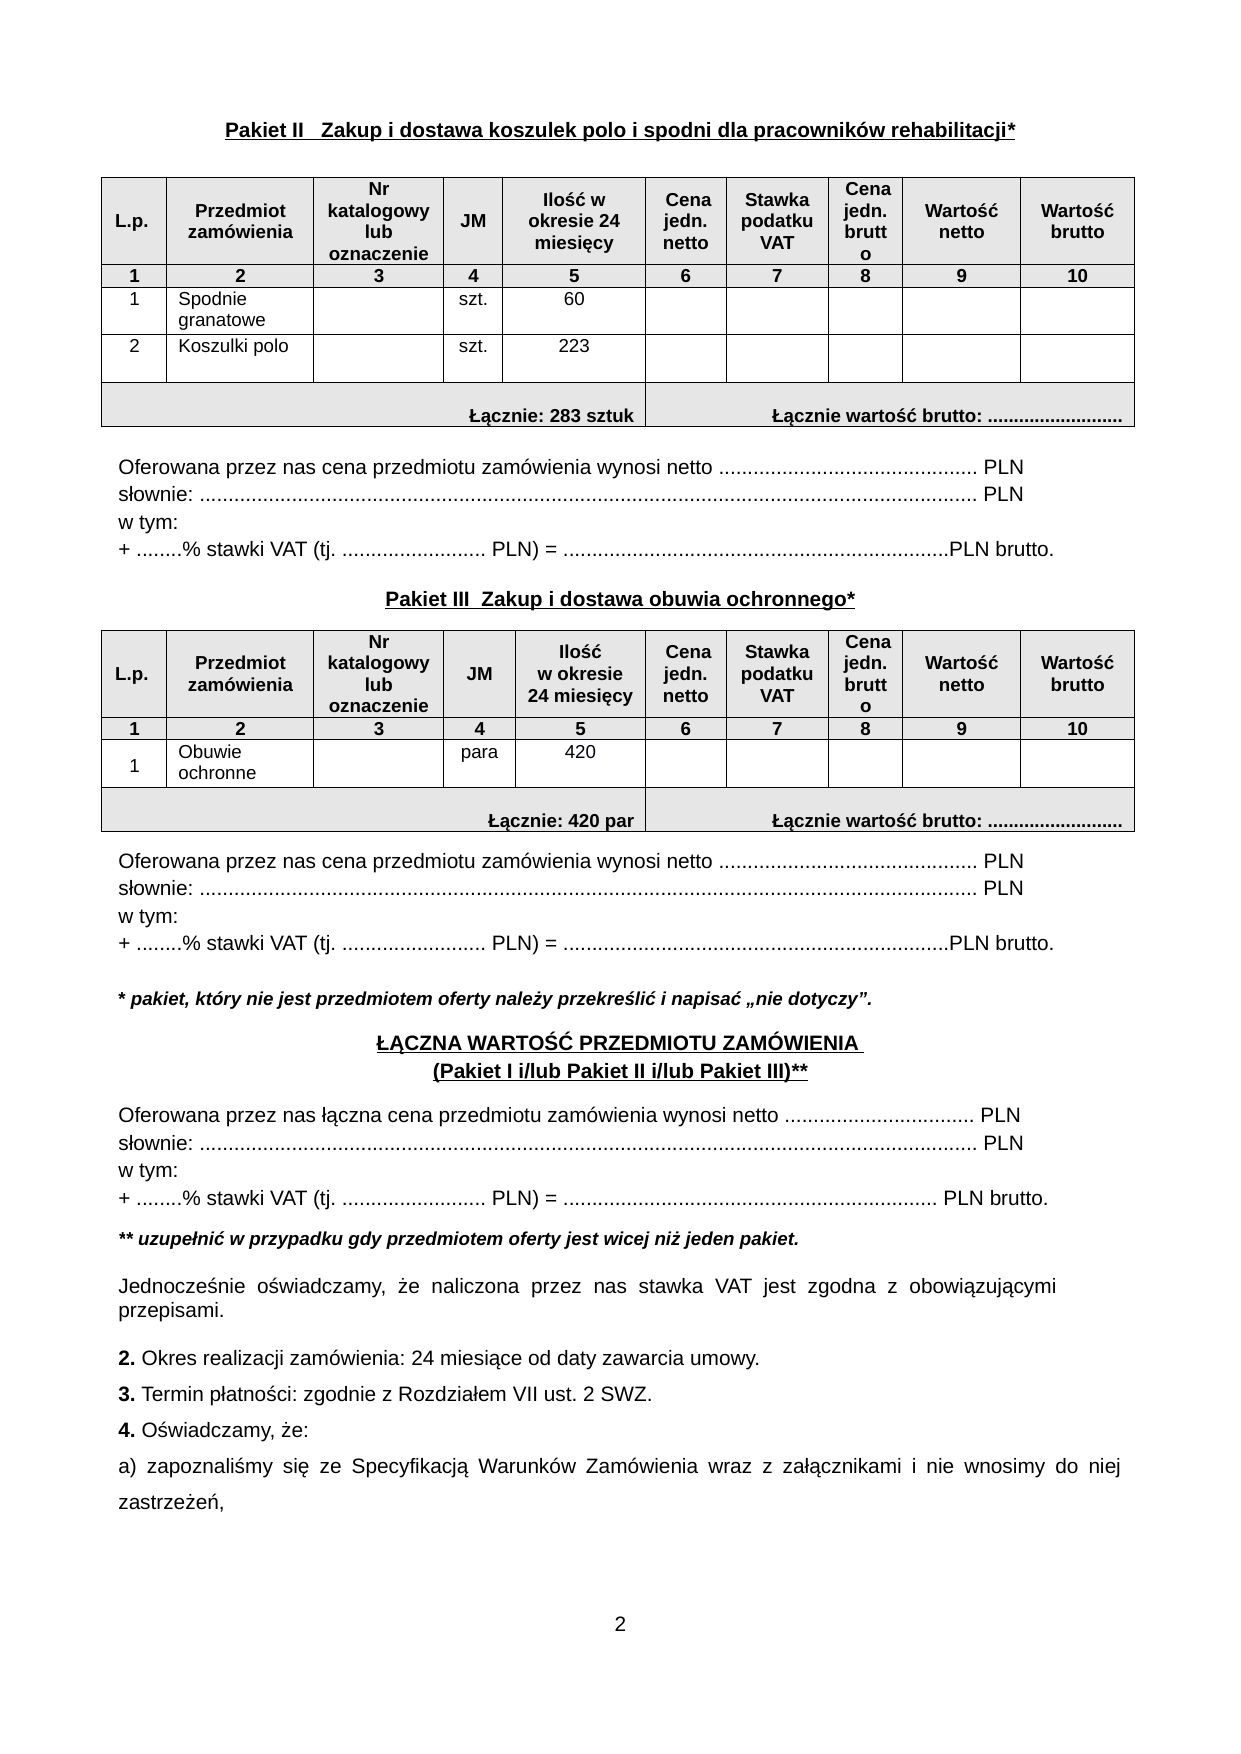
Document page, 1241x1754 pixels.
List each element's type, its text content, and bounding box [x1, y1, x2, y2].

table_cell [829, 288, 902, 334]
table_cell [727, 740, 828, 787]
table_cell [646, 335, 726, 382]
text Pakiet II Zakup i dostawa koszulek polo i spodni dla pracowników rehabilitacji* [118, 118, 1122, 142]
text Pakiet III Zakup i dostawa obuwia ochronnego* [118, 587, 1122, 611]
table_cell [646, 740, 726, 787]
table_cell para [444, 740, 515, 787]
table_cell 3 [314, 718, 443, 739]
table_header Stawka podatku VAT [727, 631, 828, 717]
table_cell Łącznie: 420 par [102, 788, 645, 831]
text Oferowana przez nas cena przedmiotu zamówienia wynosi netto ............................................. PLN [118, 454, 1057, 478]
table_cell 420 [516, 740, 645, 787]
table_cell 1 [102, 288, 166, 334]
table_header Przedmiot zamówienia [167, 631, 313, 717]
table_cell 1 [102, 265, 166, 287]
text ** uzupełnić w przypadku gdy przedmiotem oferty jest wicej niż jeden pakiet. [118, 1228, 1057, 1249]
text w tym: [0, 509, 1057, 533]
table_cell [903, 740, 1020, 787]
text ŁĄCZNA WARTOŚĆ PRZEDMIOTU ZAMÓWIENIA [118, 1031, 1122, 1055]
table_cell 2 [167, 265, 313, 287]
table_header L.p. [102, 631, 166, 717]
table_cell 60 [503, 288, 645, 334]
table_cell [1021, 288, 1134, 334]
text słownie: ....................................................................................................................................... PLN [0, 1131, 1057, 1155]
text słownie: ....................................................................................................................................... PLN [0, 482, 1057, 506]
table_cell [727, 335, 828, 382]
table_cell 8 [829, 265, 902, 287]
table_cell 6 [646, 265, 726, 287]
table_header Cena jedn. brutto [829, 631, 902, 717]
text + ........% stawki VAT (tj. ......................... PLN) = ...................................................................PLN brutto. [0, 931, 1057, 955]
table_cell 2 [167, 718, 313, 739]
text słownie: ....................................................................................................................................... PLN [0, 876, 1057, 900]
table_cell 223 [503, 335, 645, 382]
table_cell 2 [102, 335, 166, 382]
table_cell [314, 288, 443, 334]
table_cell 10 [1021, 265, 1134, 287]
table_header L.p. [102, 178, 166, 264]
table_header Wartość netto [903, 631, 1020, 717]
table_cell 7 [727, 718, 828, 739]
table_cell szt. [444, 335, 502, 382]
text * pakiet, który nie jest przedmiotem oferty należy przekreślić i napisać „nie dotyczy”. [118, 987, 1122, 1009]
table_cell 10 [1021, 718, 1134, 739]
table_cell 9 [903, 265, 1020, 287]
table_cell Obuwie ochronne [167, 740, 313, 787]
text 4. Oświadczamy, że: [81, 1418, 1122, 1442]
table_header Wartość brutto [1021, 178, 1134, 264]
text + ........% stawki VAT (tj. ......................... PLN) = ...................................................................PLN brutto. [0, 537, 1057, 561]
table_header JM [444, 178, 502, 264]
table_cell Spodnie granatowe [167, 288, 313, 334]
text Oferowana przez nas cena przedmiotu zamówienia wynosi netto ............................................. PLN [118, 849, 1057, 873]
table_cell [314, 335, 443, 382]
table_header Cena jedn. brutto [829, 178, 902, 264]
table_cell 5 [516, 718, 645, 739]
table_header Przedmiot zamówienia [167, 178, 313, 264]
table_cell 6 [646, 718, 726, 739]
table_cell [903, 288, 1020, 334]
table_header Ilość w okresie 24 miesięcy [516, 631, 645, 717]
table_cell 7 [727, 265, 828, 287]
table_cell 8 [829, 718, 902, 739]
text w tym: [0, 1158, 1057, 1182]
table_cell 1 [102, 718, 166, 739]
table_header Nr katalogowy lub oznaczenie [314, 178, 443, 264]
table_cell [314, 740, 443, 787]
list 3. Termin płatności: zgodnie z Rozdziałem VII ust. 2 SWZ. [81, 1382, 1122, 1406]
table_cell 5 [503, 265, 645, 287]
table_header Nr katalogowy lub oznaczenie [314, 631, 443, 717]
table_cell [829, 740, 902, 787]
table_header Stawka podatku VAT [727, 178, 828, 264]
text w tym: [0, 904, 1057, 928]
table_cell Łącznie: 283 sztuk [102, 383, 645, 426]
text 2. Okres realizacji zamówienia: 24 miesiące od daty zawarcia umowy. [118, 1346, 1057, 1370]
table_cell 1 [102, 740, 166, 787]
table_header Cena jedn. netto [646, 178, 726, 264]
table_header JM [444, 631, 515, 717]
table_header Wartość netto [903, 178, 1020, 264]
table_cell [1021, 740, 1134, 787]
table_cell Koszulki polo [167, 335, 313, 382]
table_header Ilość w okresie 24 miesięcy [503, 178, 645, 264]
text (Pakiet I i/lub Pakiet II i/lub Pakiet III)** [118, 1059, 1122, 1083]
table_header Cena jedn. netto [646, 631, 726, 717]
table_cell [1021, 335, 1134, 382]
table_cell 4 [444, 265, 502, 287]
text + ........% stawki VAT (tj. ......................... PLN) = ................................................................. PLN brutto. [0, 1186, 1057, 1210]
table_header Wartość brutto [1021, 631, 1134, 717]
table_cell [727, 288, 828, 334]
table_cell [903, 335, 1020, 382]
table_cell 9 [903, 718, 1020, 739]
table_cell [646, 288, 726, 334]
table_cell [829, 335, 902, 382]
table_cell 4 [444, 718, 515, 739]
table_cell Łącznie wartość brutto: .......................... [646, 788, 1134, 831]
table_cell szt. [444, 288, 502, 334]
text Jednocześnie oświadczamy, że naliczona przez nas stawka VAT jest zgodna z obowiązującymi przepisami. [0, 1274, 1057, 1322]
table_cell 3 [314, 265, 443, 287]
text a) zapoznaliśmy się ze Specyfikacją Warunków Zamówienia wraz z załącznikami i nie wnosimy do niej zastrzeżeń, [81, 1454, 1122, 1514]
table_cell Łącznie wartość brutto: .......................... [646, 383, 1134, 426]
text Oferowana przez nas łączna cena przedmiotu zamówienia wynosi netto ................................. PLN [118, 1103, 1057, 1127]
